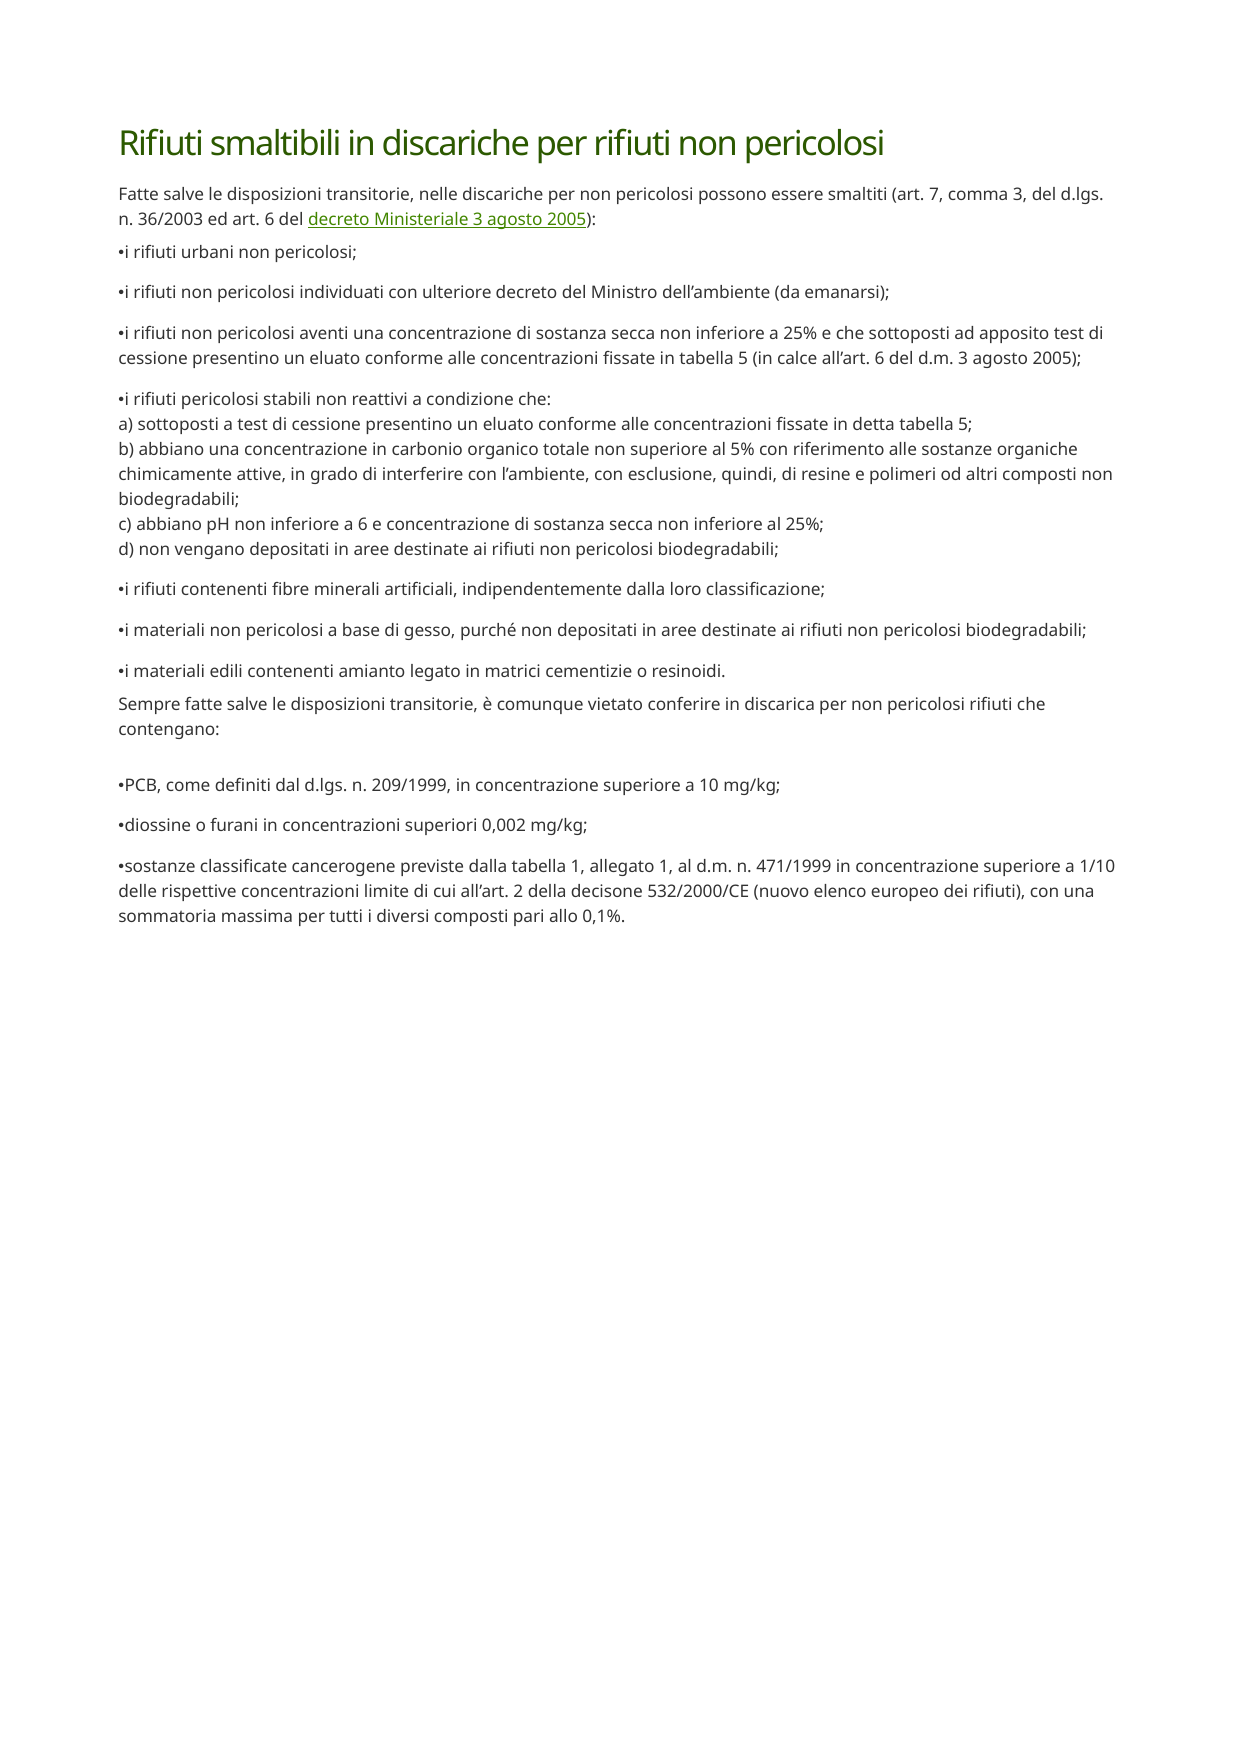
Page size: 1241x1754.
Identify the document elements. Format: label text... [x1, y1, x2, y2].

subtitle Rifiuti smaltibili in discariche per rifiuti non pericolosi [118, 118, 1122, 165]
list i rifiuti pericolosi stabili non reattivi a condizione che: a) sottoposti a test di cessione presentino un eluato conforme alle concentrazioni fissate in detta tabella 5; b) abbiano una concentrazione in carbonio organico totale non superiore al 5% con riferimento alle sostanze organiche chimicamente attive, in grado di interferire con l’ambiente, con esclusione, quindi, di resine e polimeri od altri composti non biodegradabili; c) abbiano pH non inferiore a 6 e concentrazione di sostanza secca non inferiore al 25%; d) non vengano depositati in aree destinate ai rifiuti non pericolosi biodegradabili; [118, 385, 1122, 560]
list i materiali edili contenenti amianto legato in matrici cementizie o resinoidi. [118, 657, 1122, 682]
list i materiali non pericolosi a base di gesso, purché non depositati in aree destinate ai rifiuti non pericolosi biodegradabili; [118, 617, 1122, 642]
list i rifiuti contenenti fibre minerali artificiali, indipendentemente dalla loro classificazione; [118, 576, 1122, 601]
list diossine o furani in concentrazioni superiori 0,002 mg/kg; [118, 812, 1122, 837]
list PCB, come definiti dal d.lgs. n. 209/1999, in concentrazione superiore a 10 mg/kg; [118, 771, 1122, 796]
text Sempre fatte salve le disposizioni transitorie, è comunque vietato conferire in discarica per non pericolosi rifiuti che contengano: [118, 690, 1122, 740]
list i rifiuti non pericolosi aventi una concentrazione di sostanza secca non inferiore a 25% e che sottoposti ad apposito test di cessione presentino un eluato conforme alle concentrazioni fissate in tabella 5 (in calce all’art. 6 del d.m. 3 agosto 2005); [118, 320, 1122, 370]
text Fatte salve le disposizioni transitorie, nelle discariche per non pericolosi possono essere smaltiti (art. 7, comma 3, del d.lgs. n. 36/2003 ed art. 6 del decreto Ministeriale 3 agosto 2005): [118, 181, 1122, 231]
list i rifiuti urbani non pericolosi; [118, 238, 1122, 263]
list sostanze classificate cancerogene previste dalla tabella 1, allegato 1, al d.m. n. 471/1999 in concentrazione superiore a 1/10 delle rispettive concentrazioni limite di cui all’art. 2 della decisone 532/2000/CE (nuovo elenco europeo dei rifiuti), con una sommatoria massima per tutti i diversi composti pari allo 0,1%. [118, 852, 1122, 927]
list i rifiuti non pericolosi individuati con ulteriore decreto del Ministro dell’ambiente (da emanarsi); [118, 279, 1122, 304]
